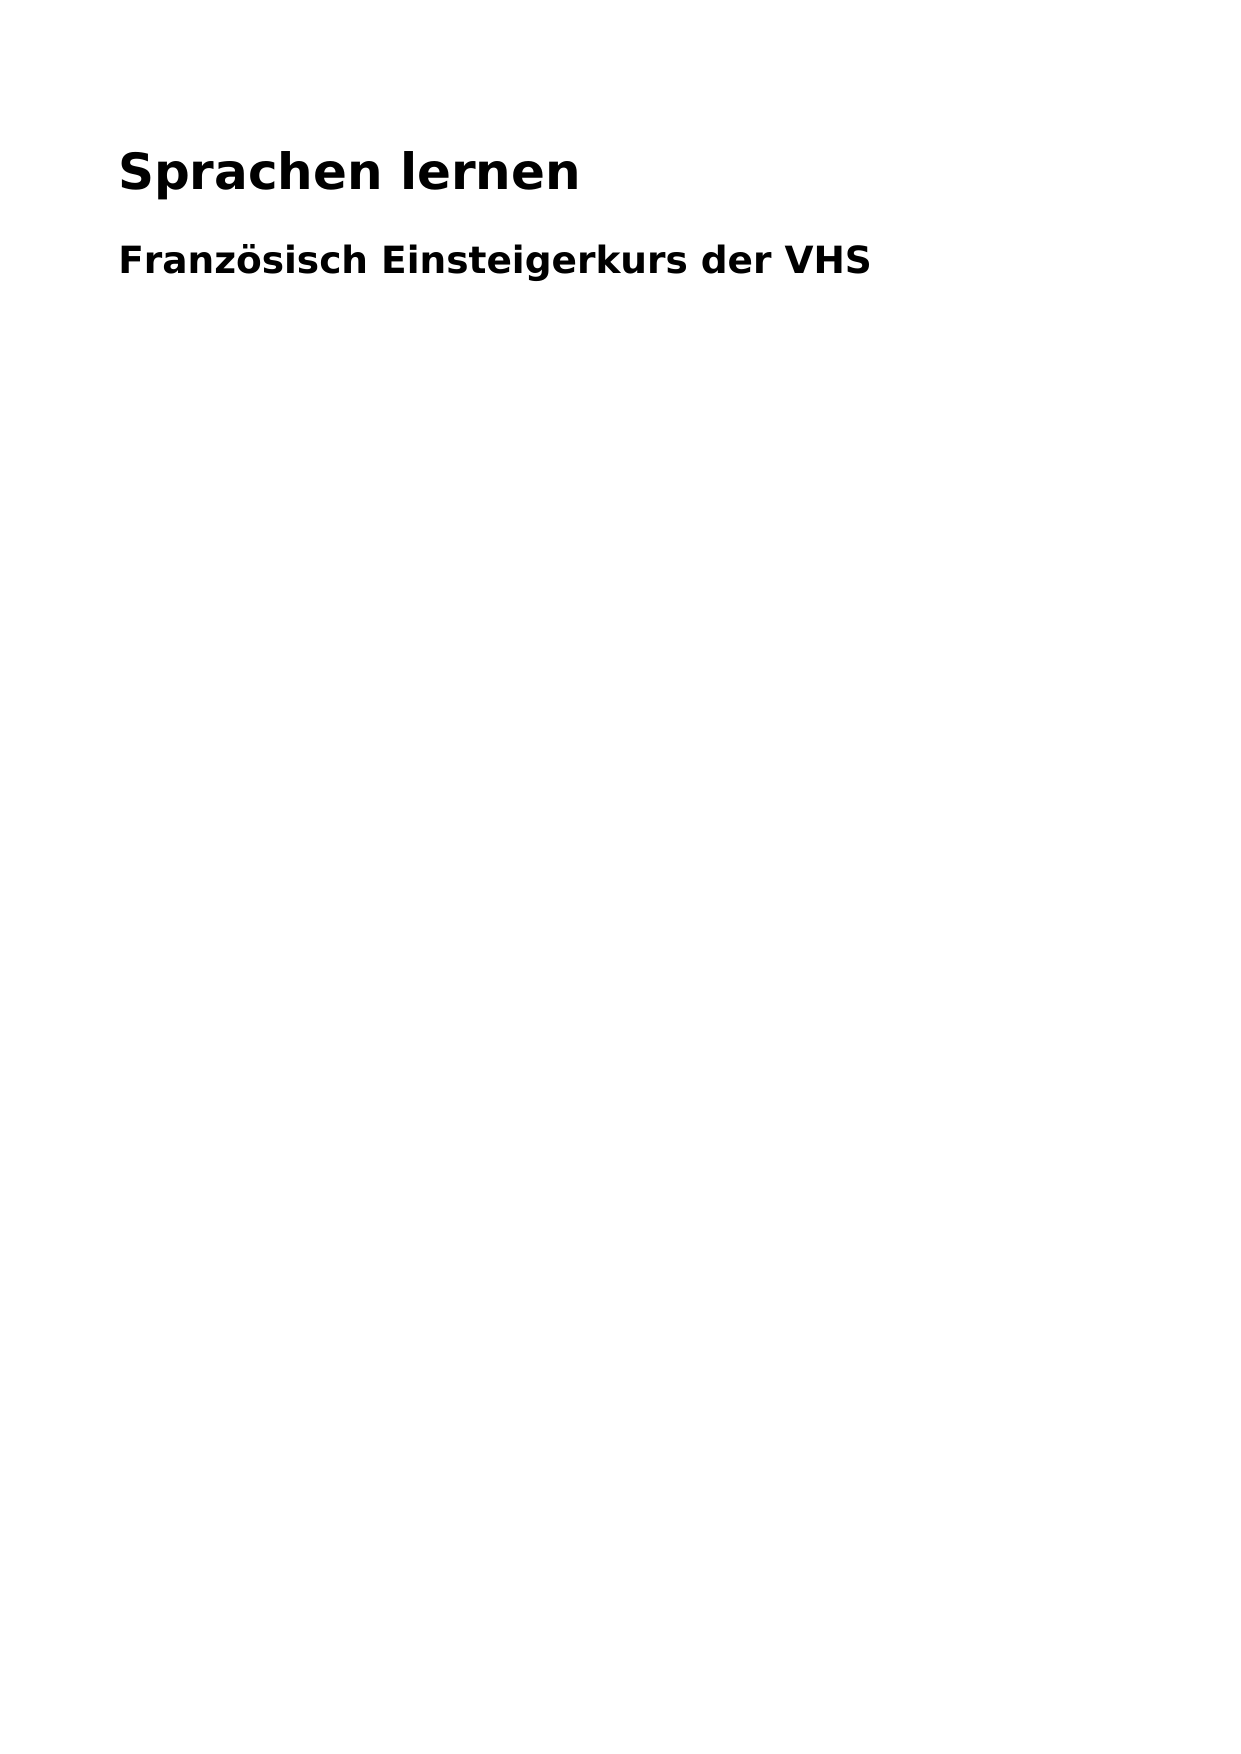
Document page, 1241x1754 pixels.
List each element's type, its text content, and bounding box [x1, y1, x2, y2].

subtitle Sprachen lernen [118, 143, 1122, 201]
subtitle Französisch Einsteigerkurs der VHS [118, 239, 1122, 282]
